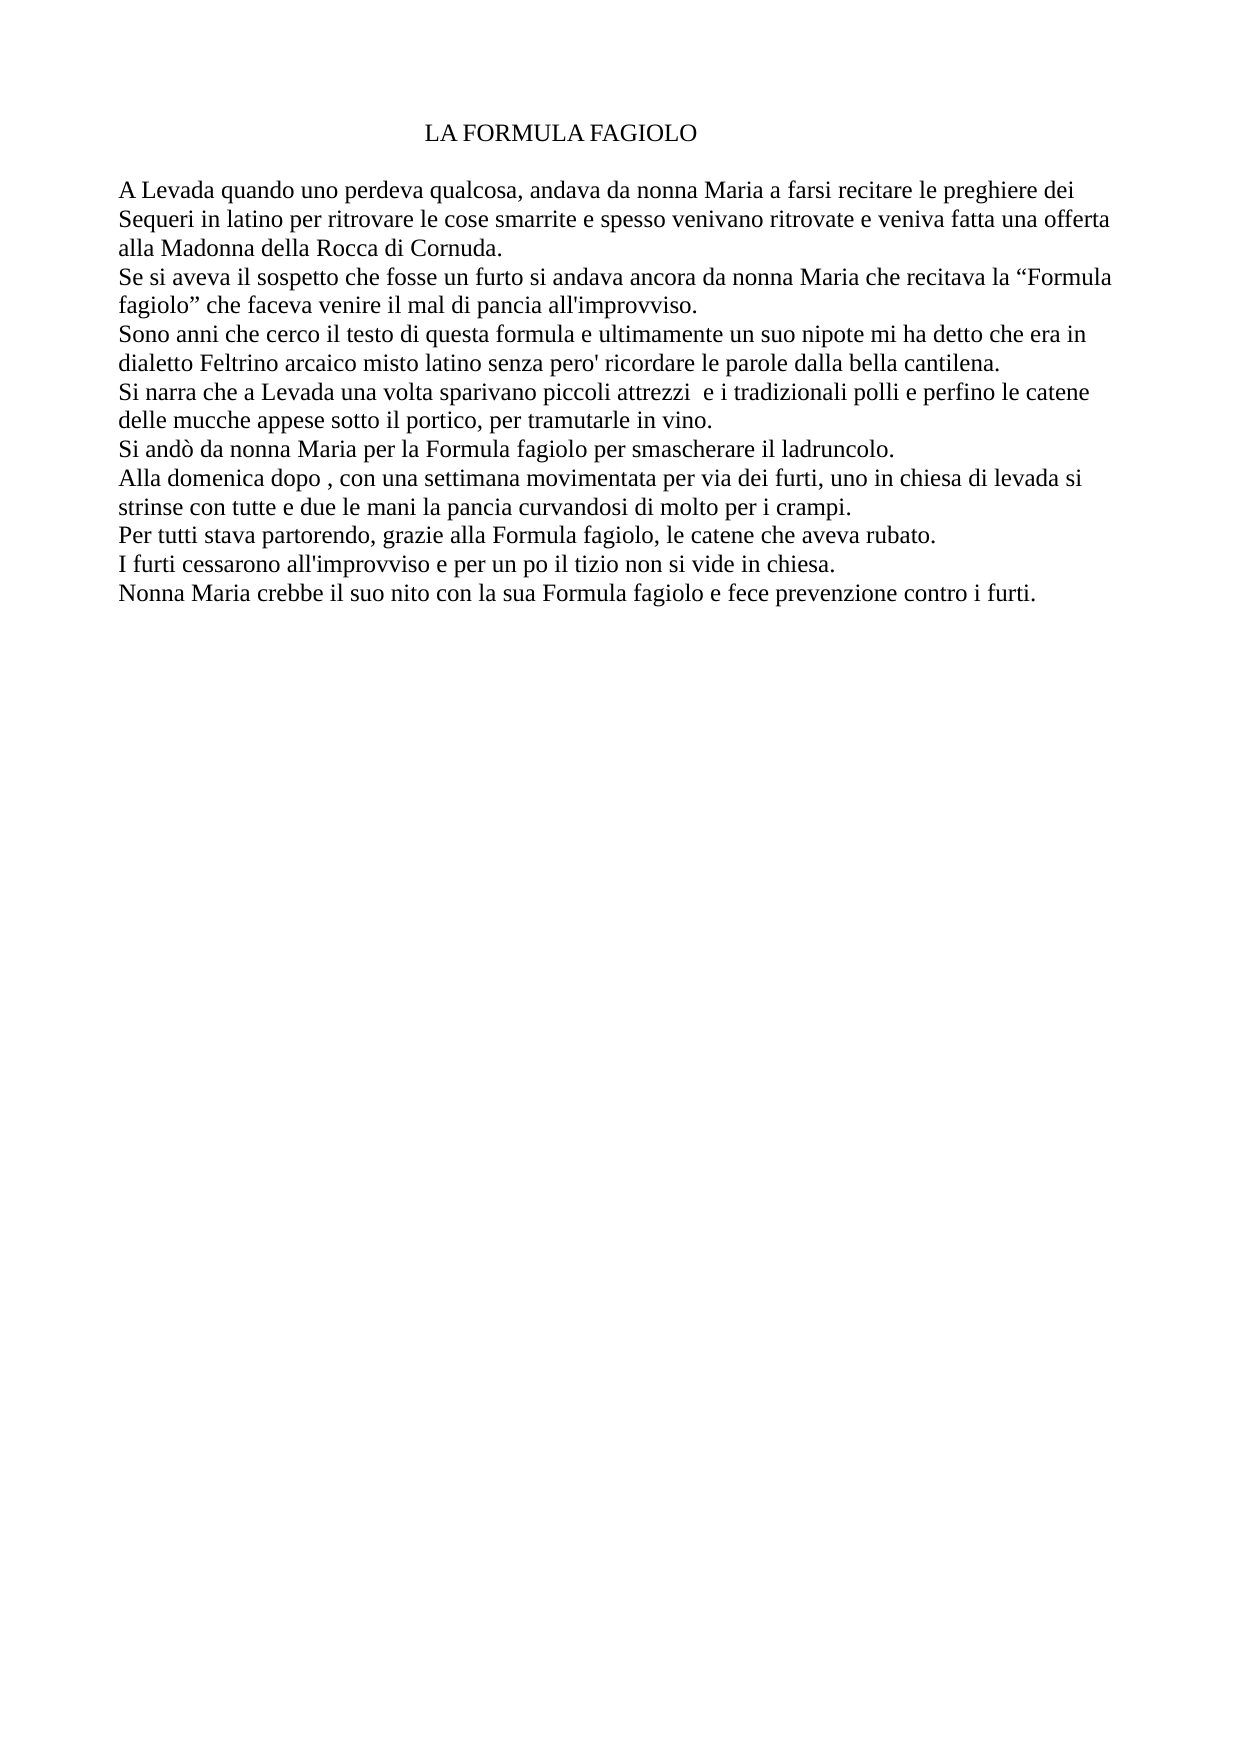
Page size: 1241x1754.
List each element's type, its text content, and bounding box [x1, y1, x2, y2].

text Alla domenica dopo , con una settimana movimentata per via dei furti, uno in chiesa di levada si strinse con tutte e due le mani la pancia curvandosi di molto per i crampi. [118, 463, 1122, 521]
text Si narra che a Levada una volta sparivano piccoli attrezzi e i tradizionali polli e perfino le catene delle mucche appese sotto il portico, per tramutarle in vino. [118, 377, 1122, 434]
text I furti cessarono all'improvviso e per un po il tizio non si vide in chiesa. [118, 549, 1122, 578]
text LA FORMULA FAGIOLO [118, 118, 1122, 147]
text A Levada quando uno perdeva qualcosa, andava da nonna Maria a farsi recitare le preghiere dei Sequeri in latino per ritrovare le cose smarrite e spesso venivano ritrovate e veniva fatta una offerta alla Madonna della Rocca di Cornuda. [118, 176, 1122, 262]
text Per tutti stava partorendo, grazie alla Formula fagiolo, le catene che aveva rubato. [118, 521, 1122, 549]
text Sono anni che cerco il testo di questa formula e ultimamente un suo nipote mi ha detto che era in dialetto Feltrino arcaico misto latino senza pero' ricordare le parole dalla bella cantilena. [118, 319, 1122, 377]
text Nonna Maria crebbe il suo nito con la sua Formula fagiolo e fece prevenzione contro i furti. [118, 578, 1122, 607]
text Se si aveva il sospetto che fosse un furto si andava ancora da nonna Maria che recitava la “Formula fagiolo” che faceva venire il mal di pancia all'improvviso. [118, 262, 1122, 319]
text Si andò da nonna Maria per la Formula fagiolo per smascherare il ladruncolo. [118, 434, 1122, 463]
